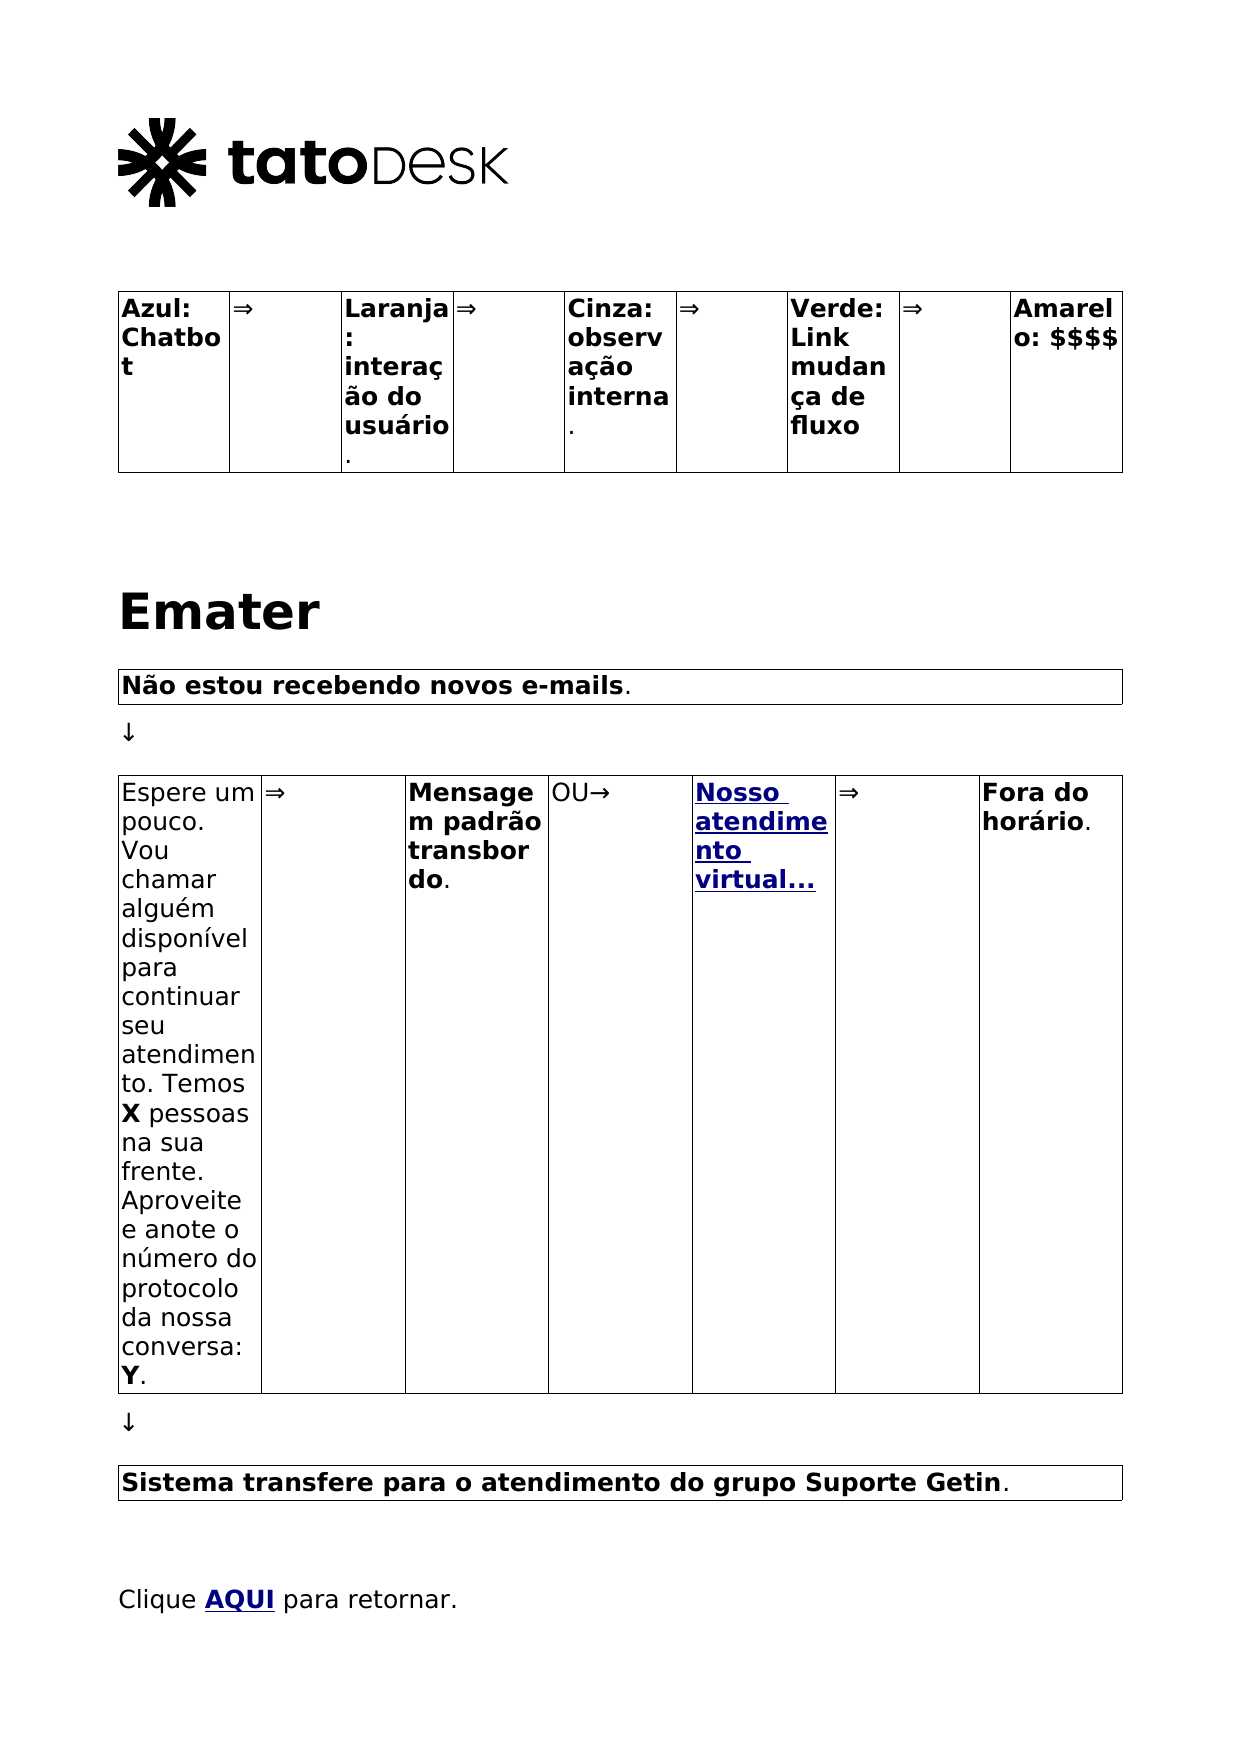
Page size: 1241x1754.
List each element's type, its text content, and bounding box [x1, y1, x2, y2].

table_header ⇒ [454, 292, 564, 472]
table_header Não estou recebendo novos e-mails. [119, 670, 1122, 703]
table_header Verde: Link mudança de fluxo [788, 292, 899, 472]
table_header ⇒ [230, 292, 341, 472]
table_header Espere um pouco. Vou chamar alguém disponível para continuar seu atendimento. Temos X pessoas na sua frente. Aproveite e anote o número do protocolo da nossa conversa: Y. [119, 776, 261, 1393]
text ↓ [118, 718, 1122, 748]
table_header ⇒ [900, 292, 1010, 472]
table_header Nosso atendimento virtual... [693, 776, 835, 1393]
table_header Amarelo: $$$$ [1011, 292, 1122, 472]
table_header Mensagem padrão transbordo. [406, 776, 548, 1393]
subtitle Emater [118, 583, 1122, 641]
table_header Sistema transfere para o atendimento do grupo Suporte Getin. [119, 1466, 1122, 1500]
table_header Azul: Chatbot [119, 292, 229, 472]
table_header ⇒ [262, 776, 405, 1393]
text Clique AQUI para retornar. [118, 1586, 1122, 1615]
table_header ⇒ [836, 776, 979, 1393]
table_header Cinza: observação interna. [565, 292, 676, 472]
table_header OU→ [549, 776, 692, 1393]
table_header Fora do horário. [980, 776, 1122, 1393]
text ↓ [118, 1408, 1122, 1437]
table_header ⇒ [677, 292, 787, 472]
table_header Laranja: interação do usuário. [342, 292, 453, 472]
picture [118, 118, 509, 207]
